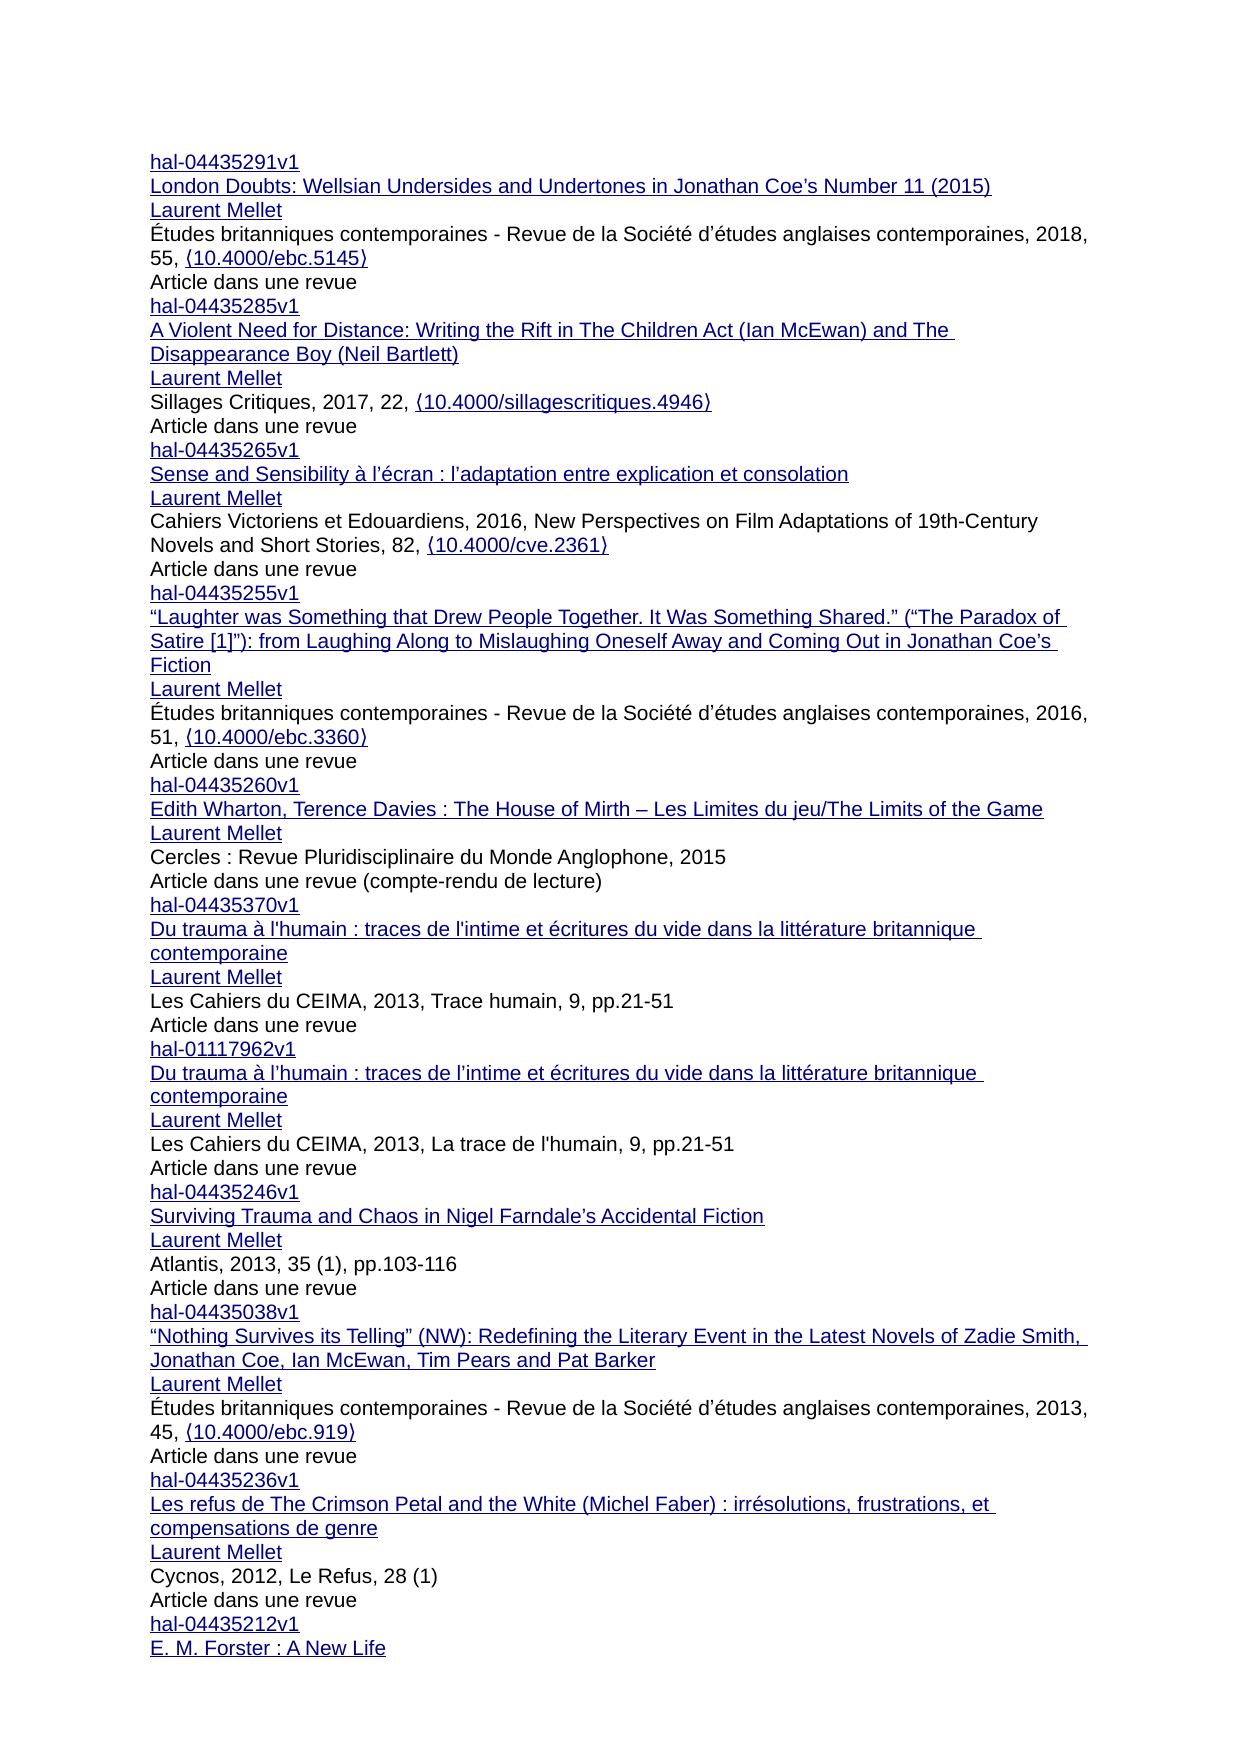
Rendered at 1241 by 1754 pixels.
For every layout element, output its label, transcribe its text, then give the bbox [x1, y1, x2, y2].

table_cell “Nothing Survives its Telling” (NW): Redefining the Literary Event in the Latest Novels of Zadie Smith, Jonathan Coe, Ian McEwan, Tim Pears and Pat Barker Laurent Mellet Études britanniques contemporaines - Revue de la Société dʼétudes anglaises contemporaines, 2013, 45, ⟨10.4000/ebc.919⟩ Article dans une revue hal-04435236v1 [150, 1324, 1090, 1492]
table_cell Du trauma à l'humain : traces de l'intime et écritures du vide dans la littérature britannique contemporaine Laurent Mellet Les Cahiers du CEIMA, 2013, Trace humain, 9, pp.21-51 Article dans une revue hal-01117962v1 [150, 917, 1090, 1060]
table_cell Surviving Trauma and Chaos in Nigel Farndale’s Accidental Fiction Laurent Mellet Atlantis, 2013, 35 (1), pp.103-116 Article dans une revue hal-04435038v1 [150, 1204, 1090, 1324]
table_cell Les refus de The Crimson Petal and the White (Michel Faber) : irrésolutions, frustrations, et compensations de genre Laurent Mellet Cycnos, 2012, Le Refus, 28 (1) Article dans une revue hal-04435212v1 [150, 1492, 1090, 1635]
table_cell “Laughter was Something that Drew People Together. It Was Something Shared.” (“The Paradox of Satire [1]”): from Laughing Along to Mislaughing Oneself Away and Coming Out in Jonathan Coe’s Fiction Laurent Mellet Études britanniques contemporaines - Revue de la Société dʼétudes anglaises contemporaines, 2016, 51, ⟨10.4000/ebc.3360⟩ Article dans une revue hal-04435260v1 [150, 605, 1090, 797]
table_cell London Doubts: Wellsian Undersides and Undertones in Jonathan Coe’s Number 11 (2015) Laurent Mellet Études britanniques contemporaines - Revue de la Société dʼétudes anglaises contemporaines, 2018, 55, ⟨10.4000/ebc.5145⟩ Article dans une revue hal-04435285v1 [150, 174, 1090, 318]
table_cell hal-04435291v1 [150, 150, 1090, 174]
table_cell E. M. Forster : A New Life [150, 1635, 1090, 1659]
table_cell Edith Wharton, Terence Davies : The House of Mirth – Les Limites du jeu/The Limits of the Game Laurent Mellet Cercles : Revue Pluridisciplinaire du Monde Anglophone, 2015 Article dans une revue (compte-rendu de lecture) hal-04435370v1 [150, 797, 1090, 917]
table_cell Sense and Sensibility à l’écran : l’adaptation entre explication et consolation Laurent Mellet Cahiers Victoriens et Edouardiens, 2016, New Perspectives on Film Adaptations of 19th-Century Novels and Short Stories, 82, ⟨10.4000/cve.2361⟩ Article dans une revue hal-04435255v1 [150, 461, 1090, 605]
table_cell A Violent Need for Distance: Writing the Rift in The Children Act (Ian McEwan) and The Disappearance Boy (Neil Bartlett) Laurent Mellet Sillages Critiques, 2017, 22, ⟨10.4000/sillagescritiques.4946⟩ Article dans une revue hal-04435265v1 [150, 318, 1090, 461]
table_cell Du trauma à l’humain : traces de l’intime et écritures du vide dans la littérature britannique contemporaine Laurent Mellet Les Cahiers du CEIMA, 2013, La trace de l'humain, 9, pp.21-51 Article dans une revue hal-04435246v1 [150, 1060, 1090, 1204]
